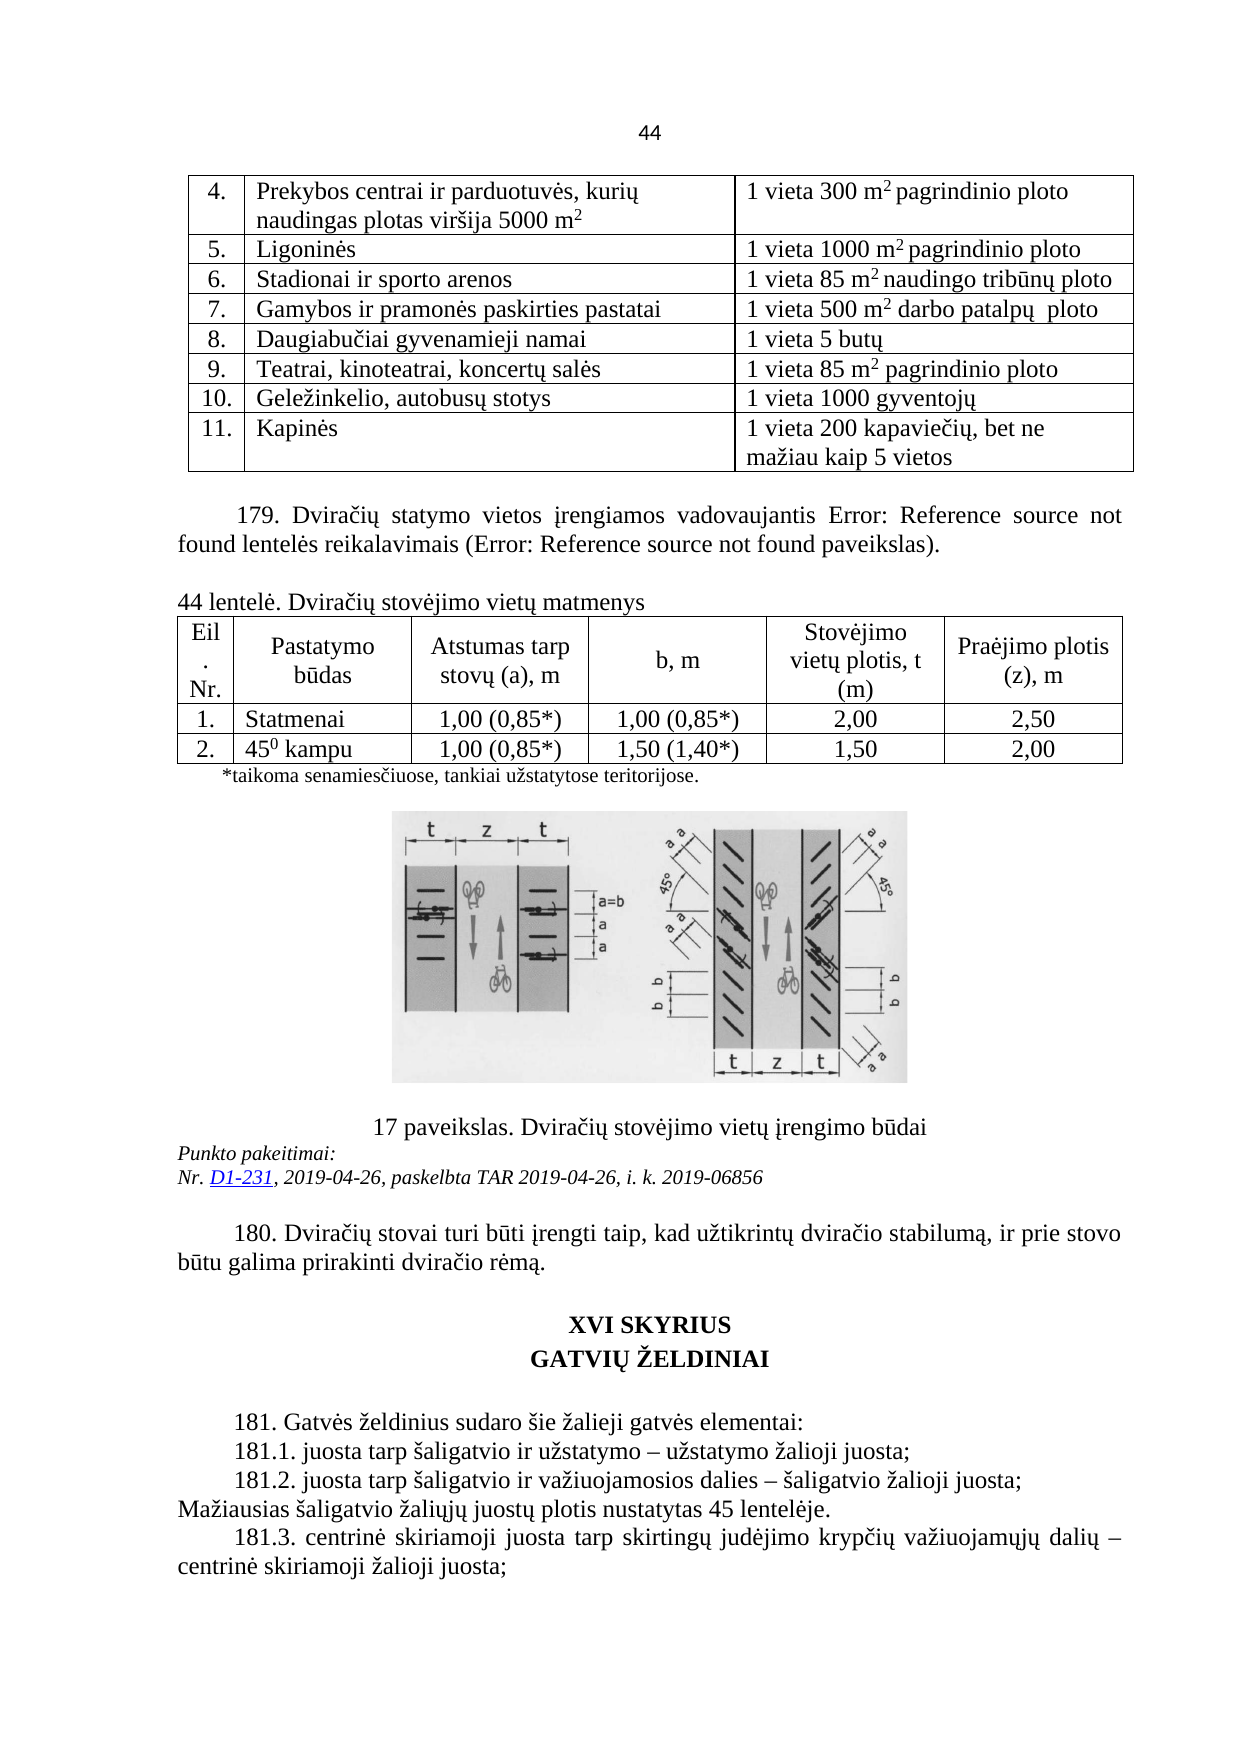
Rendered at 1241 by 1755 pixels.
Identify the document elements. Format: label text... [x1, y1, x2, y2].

text 17 paveikslas. Dviračių stovėjimo vietų įrengimo būdai [177, 1112, 1122, 1141]
text XVI SKYRIUS [177, 1310, 1122, 1338]
table_cell Prekybos centrai ir parduotuvės, kurių naudingas plotas viršija 5000 m2 [245, 176, 734, 233]
table_cell 1 vieta 500 m2 darbo patalpų ploto [736, 294, 1133, 323]
table_cell 1,50 (1,40*) [589, 734, 766, 762]
table_cell 4. [189, 176, 244, 233]
table_cell Geležinkelio, autobusų stotys [245, 384, 734, 412]
table_cell 1,00 (0,85*) [589, 704, 766, 733]
table_cell 1 vieta 85 m2 naudingo tribūnų ploto [736, 264, 1133, 293]
table_cell 2,50 [945, 704, 1122, 733]
table_cell 1,50 [767, 734, 944, 762]
table_cell 5. [189, 235, 244, 263]
table_cell 1,00 (0,85*) [412, 704, 588, 733]
table_header Stovėjimo vietų plotis, t (m) [767, 617, 944, 703]
table_cell 2,00 [945, 734, 1122, 762]
table_header Eil. Nr. [178, 617, 233, 703]
text 181. Gatvės želdinius sudaro šie žalieji gatvės elementai: [177, 1407, 1122, 1436]
text Punkto pakeitimai: [177, 1141, 1122, 1165]
table_cell 450 kampu [234, 734, 411, 762]
text 180. Dviračių stovai turi būti įrengti taip, kad užtikrintų dviračio stabilumą, ir prie stovo būtu galima prirakinti dviračio rėmą. [177, 1218, 1122, 1275]
text 179. Dviračių statymo vietos įrengiamos vadovaujantis 44 lentelės reikalavimais (17 paveikslas). [177, 501, 1122, 558]
table_cell 8. [189, 324, 244, 353]
table_cell 2. [178, 734, 233, 762]
table_cell 1 vieta 85 m2 pagrindinio ploto [736, 354, 1133, 382]
table_cell 9. [189, 354, 244, 382]
table_cell 6. [189, 264, 244, 293]
table_cell 7. [189, 294, 244, 323]
table_cell Ligoninės [245, 235, 734, 263]
text Mažiausias šaligatvio žaliųjų juostų plotis nustatytas 45 lentelėje. [177, 1494, 1122, 1522]
text 181.2. juosta tarp šaligatvio ir važiuojamosios dalies – šaligatvio žalioji juosta; [233, 1465, 1122, 1494]
table_cell 1 vieta 300 m2 pagrindinio ploto [736, 176, 1133, 233]
table_cell 11. [189, 413, 244, 471]
table_cell 10. [189, 384, 244, 412]
table_cell Stadionai ir sporto arenos [245, 264, 734, 293]
table_cell Teatrai, kinoteatrai, koncertų salės [245, 354, 734, 382]
table_header Pastatymo būdas [234, 617, 411, 703]
table_cell 2,00 [767, 704, 944, 733]
table_cell 1 vieta 200 kapaviečių, bet ne mažiau kaip 5 vietos [736, 413, 1133, 471]
text 181.3. centrinė skiriamoji juosta tarp skirtingų judėjimo krypčių važiuojamųjų dalių – centrinė skiriamoji žalioji juosta; [177, 1522, 1122, 1580]
table_cell 1 vieta 5 butų [736, 324, 1133, 353]
table_cell Statmenai [234, 704, 411, 733]
text GATVIŲ ŽELDiniai [177, 1344, 1122, 1373]
table_cell Kapinės [245, 413, 734, 471]
text *taikoma senamiesčiuose, tankiai užstatytose teritorijose. [177, 764, 1122, 787]
table_header b, m [589, 617, 766, 703]
table_cell Gamybos ir pramonės paskirties pastatai [245, 294, 734, 323]
table_cell Daugiabučiai gyvenamieji namai [245, 324, 734, 353]
table_cell 1 vieta 1000 gyventojų [736, 384, 1133, 412]
table_cell 1 vieta 1000 m2 pagrindinio ploto [736, 235, 1133, 263]
table_header Praėjimo plotis (z), m [945, 617, 1122, 703]
table_header Atstumas tarp stovų (a), m [412, 617, 588, 703]
text 181.1. juosta tarp šaligatvio ir užstatymo – užstatymo žalioji juosta; [233, 1436, 1122, 1465]
text 44 lentelė. Dviračių stovėjimo vietų matmenys [177, 587, 1122, 616]
table_cell 1,00 (0,85*) [412, 734, 588, 762]
table_cell 1. [178, 704, 233, 733]
text Nr. D1-231, 2019-04-26, paskelbta TAR 2019-04-26, i. k. 2019-06856 [177, 1165, 1122, 1189]
